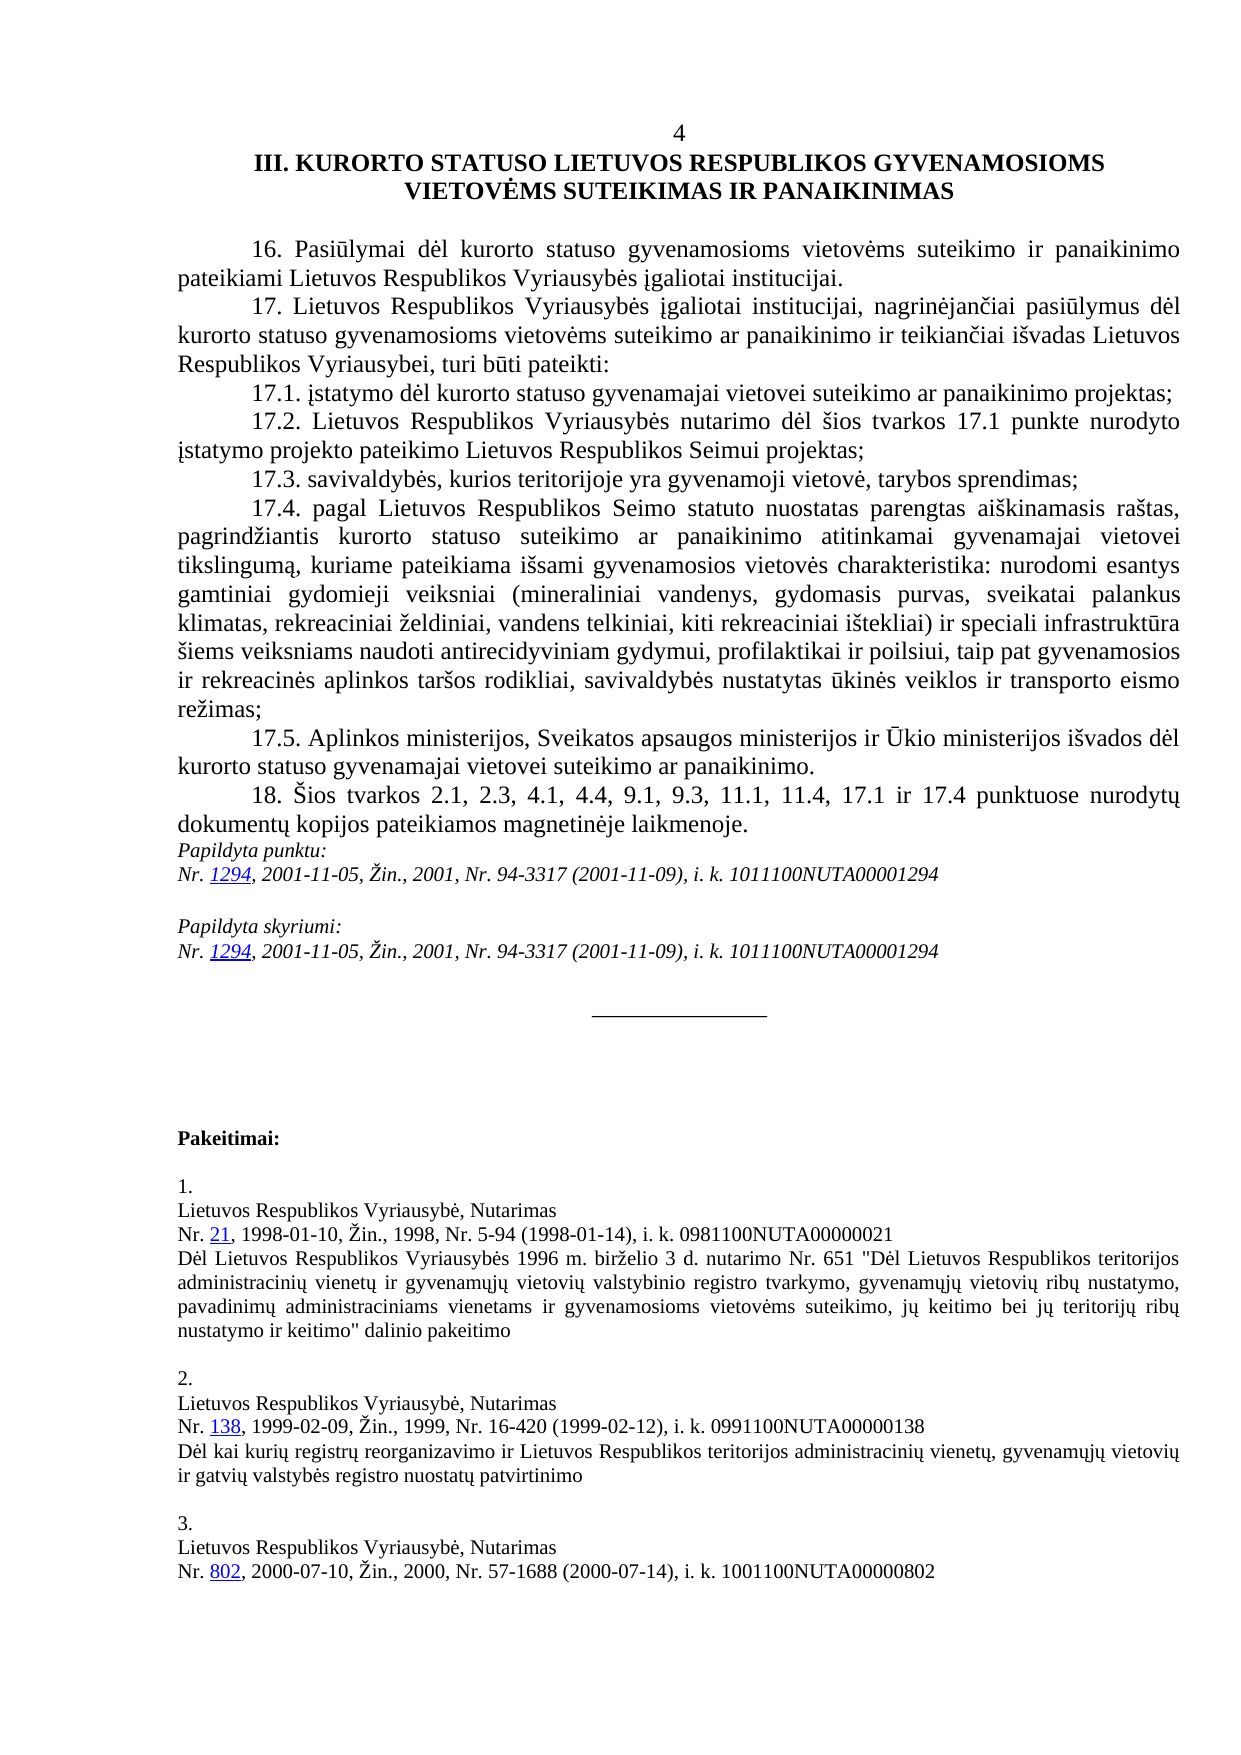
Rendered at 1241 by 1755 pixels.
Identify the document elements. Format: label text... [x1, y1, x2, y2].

text ______________ [177, 991, 1181, 1020]
text 2. [177, 1366, 1181, 1390]
text Lietuvos Respublikos Vyriausybė, Nutarimas [177, 1535, 1181, 1559]
text Nr. 1294, 2001-11-05, Žin., 2001, Nr. 94-3317 (2001-11-09), i. k. 1011100NUTA00001294 [177, 862, 1181, 886]
text Nr. 138, 1999-02-09, Žin., 1999, Nr. 16-420 (1999-02-12), i. k. 0991100NUTA00000138 [177, 1414, 1181, 1438]
text 17.1. įstatymo dėl kurorto statuso gyvenamajai vietovei suteikimo ar panaikinimo projektas; [177, 378, 1181, 406]
text III. KURORTO STATUSO Lietuvos Respublikos GYVENAMOSIOMS VIETOVĖMS SUTEIKIMAS IR PANAIKINIMAS [177, 148, 1181, 205]
text 3. [177, 1511, 1181, 1535]
text 17.4. pagal Lietuvos Respublikos Seimo statuto nuostatas parengtas aiškinamasis raštas, pagrindžiantis kurorto statuso suteikimo ar panaikinimo atitinkamai gyvenamajai vietovei tikslingumą, kuriame pateikiama išsami gyvenamosios vietovės charakteristika: nurodomi esantys gamtiniai gydomieji veiksniai (mineraliniai vandenys, gydomasis purvas, sveikatai palankus klimatas, rekreaciniai želdiniai, vandens telkiniai, kiti rekreaciniai ištekliai) ir speciali infrastruktūra šiems veiksniams naudoti antirecidyviniam gydymui, profilaktikai ir poilsiui, taip pat gyvenamosios ir rekreacinės aplinkos taršos rodikliai, savivaldybės nustatytas ūkinės veiklos ir transporto eismo režimas; [177, 493, 1181, 723]
text 1. [177, 1174, 1181, 1198]
text Lietuvos Respublikos Vyriausybė, Nutarimas [177, 1390, 1181, 1414]
text Nr. 21, 1998-01-10, Žin., 1998, Nr. 5-94 (1998-01-14), i. k. 0981100NUTA00000021 [177, 1222, 1181, 1246]
text Papildyta skyriumi: [177, 914, 1181, 938]
text Nr. 802, 2000-07-10, Žin., 2000, Nr. 57-1688 (2000-07-14), i. k. 1001100NUTA00000802 [177, 1559, 1181, 1583]
text Lietuvos Respublikos Vyriausybė, Nutarimas [177, 1198, 1181, 1222]
text 17.2. Lietuvos Respublikos Vyriausybės nutarimo dėl šios tvarkos 17.1 punkte nurodyto įstatymo projekto pateikimo Lietuvos Respublikos Seimui projektas; [177, 406, 1181, 464]
text Dėl Lietuvos Respublikos Vyriausybės 1996 m. birželio 3 d. nutarimo Nr. 651 "Dėl Lietuvos Respublikos teritorijos administracinių vienetų ir gyvenamųjų vietovių valstybinio registro tvarkymo, gyvenamųjų vietovių ribų nustatymo, pavadinimų administraciniams vienetams ir gyvenamosioms vietovėms suteikimo, jų keitimo bei jų teritorijų ribų nustatymo ir keitimo" dalinio pakeitimo [177, 1246, 1181, 1342]
text Nr. 1294, 2001-11-05, Žin., 2001, Nr. 94-3317 (2001-11-09), i. k. 1011100NUTA00001294 [177, 938, 1181, 963]
text Dėl kai kurių registrų reorganizavimo ir Lietuvos Respublikos teritorijos administracinių vienetų, gyvenamųjų vietovių ir gatvių valstybės registro nuostatų patvirtinimo [177, 1438, 1181, 1487]
text 17. Lietuvos Respublikos Vyriausybės įgaliotai institucijai, nagrinėjančiai pasiūlymus dėl kurorto statuso gyvenamosioms vietovėms suteikimo ar panaikinimo ir teikiančiai išvadas Lietuvos Respublikos Vyriausybei, turi būti pateikti: [177, 291, 1181, 378]
text 17.5. Aplinkos ministerijos, Sveikatos apsaugos ministerijos ir Ūkio ministerijos išvados dėl kurorto statuso gyvenamajai vietovei suteikimo ar panaikinimo. [177, 723, 1181, 780]
text 17.3. savivaldybės, kurios teritorijoje yra gyvenamoji vietovė, tarybos sprendimas; [177, 464, 1181, 493]
text Pakeitimai: [177, 1126, 1181, 1150]
text 16. Pasiūlymai dėl kurorto statuso gyvenamosioms vietovėms suteikimo ir panaikinimo pateikiami Lietuvos Respublikos Vyriausybės įgaliotai institucijai. [177, 234, 1181, 291]
text 18. Šios tvarkos 2.1, 2.3, 4.1, 4.4, 9.1, 9.3, 11.1, 11.4, 17.1 ir 17.4 punktuose nurodytų dokumentų kopijos pateikiamos magnetinėje laikmenoje. [177, 780, 1181, 838]
text Papildyta punktu: [177, 838, 1181, 862]
